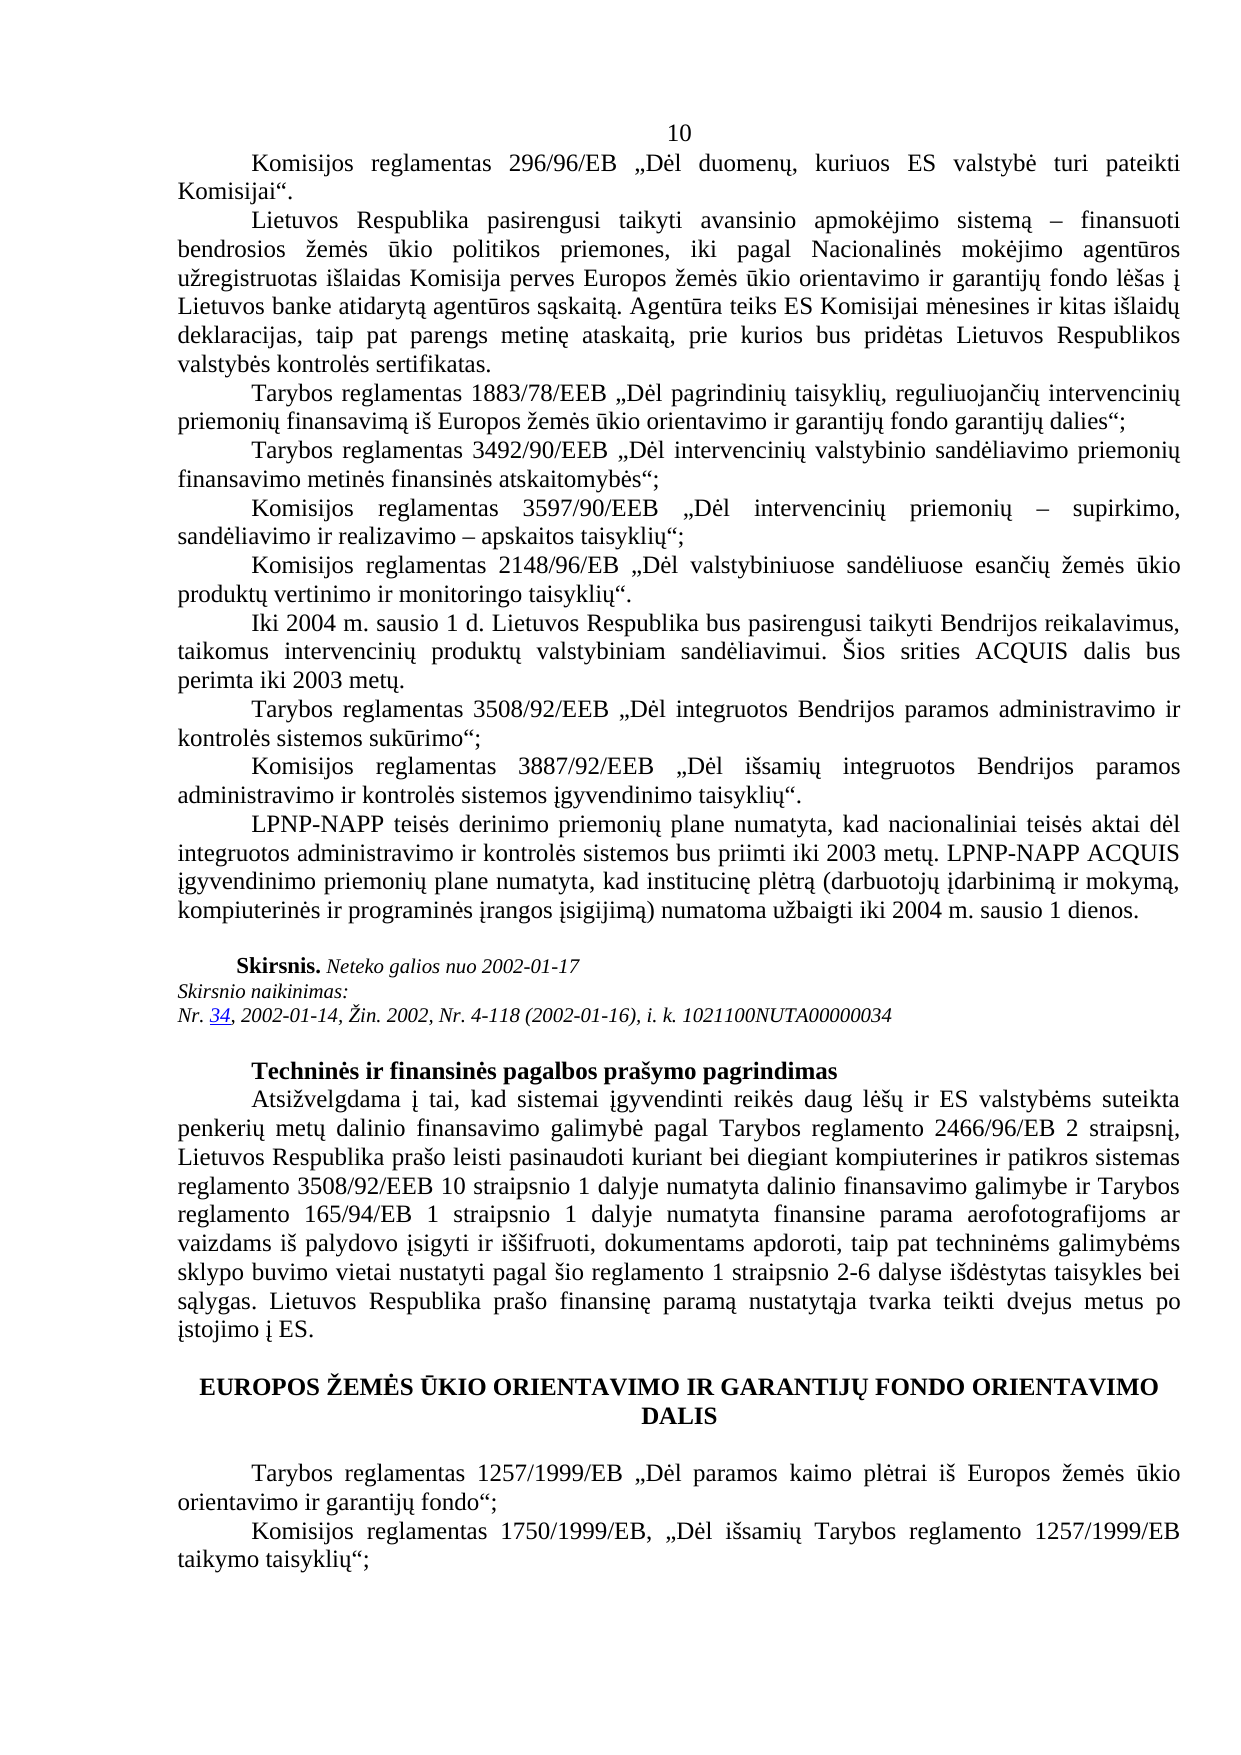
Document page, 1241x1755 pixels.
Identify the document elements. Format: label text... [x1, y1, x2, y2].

text Tarybos reglamentas 3508/92/EEB „Dėl integruotos Bendrijos paramos administravimo ir kontrolės sistemos sukūrimo“; [177, 694, 1181, 751]
text LPNP-NAPP teisės derinimo priemonių plane numatyta, kad nacionaliniai teisės aktai dėl integruotos administravimo ir kontrolės sistemos bus priimti iki 2003 metų. LPNP-NAPP ACQUIS įgyvendinimo priemonių plane numatyta, kad institucinę plėtrą (darbuotojų įdarbinimą ir mokymą, kompiuterinės ir programinės įrangos įsigijimą) numatoma užbaigti iki 2004 m. sausio 1 dienos. [177, 809, 1181, 924]
text Lietuvos Respublika pasirengusi taikyti avansinio apmokėjimo sistemą – finansuoti bendrosios žemės ūkio politikos priemones, iki pagal Nacionalinės mokėjimo agentūros užregistruotas išlaidas Komisija perves Europos žemės ūkio orientavimo ir garantijų fondo lėšas į Lietuvos banke atidarytą agentūros sąskaitą. Agentūra teiks ES Komisijai mėnesines ir kitas išlaidų deklaracijas, taip pat parengs metinę ataskaitą, prie kurios bus pridėtas Lietuvos Respublikos valstybės kontrolės sertifikatas. [177, 205, 1181, 378]
text Iki 2004 m. sausio 1 d. Lietuvos Respublika bus pasirengusi taikyti Bendrijos reikalavimus, taikomus intervencinių produktų valstybiniam sandėliavimui. Šios srities ACQUIS dalis bus perimta iki 2003 metų. [177, 608, 1181, 694]
text Nr. 34, 2002-01-14, Žin. 2002, Nr. 4-118 (2002-01-16), i. k. 1021100NUTA00000034 [177, 1003, 1181, 1027]
text Komisijos reglamentas 3887/92/EEB „Dėl išsamių integruotos Bendrijos paramos administravimo ir kontrolės sistemos įgyvendinimo taisyklių“. [177, 751, 1181, 809]
text Komisijos reglamentas 1750/1999/EB, „Dėl išsamių Tarybos reglamento 1257/1999/EB taikymo taisyklių“; [177, 1516, 1181, 1573]
text Tarybos reglamentas 1883/78/EEB „Dėl pagrindinių taisyklių, reguliuojančių intervencinių priemonių finansavimą iš Europos žemės ūkio orientavimo ir garantijų fondo garantijų dalies“; [177, 378, 1181, 435]
text Techninės ir finansinės pagalbos prašymo pagrindimas [177, 1056, 1181, 1084]
text Atsižvelgdama į tai, kad sistemai įgyvendinti reikės daug lėšų ir ES valstybėms suteikta penkerių metų dalinio finansavimo galimybė pagal Tarybos reglamento 2466/96/EB 2 straipsnį, Lietuvos Respublika prašo leisti pasinaudoti kuriant bei diegiant kompiuterines ir patikros sistemas reglamento 3508/92/EEB 10 straipsnio 1 dalyje numatyta dalinio finansavimo galimybe ir Tarybos reglamento 165/94/EB 1 straipsnio 1 dalyje numatyta finansine parama aerofotografijoms ar vaizdams iš palydovo įsigyti ir iššifruoti, dokumentams apdoroti, taip pat techninėms galimybėms sklypo buvimo vietai nustatyti pagal šio reglamento 1 straipsnio 2-6 dalyse išdėstytas taisykles bei sąlygas. Lietuvos Respublika prašo finansinę paramą nustatytąja tvarka teikti dvejus metus po įstojimo į ES. [177, 1084, 1181, 1343]
text Tarybos reglamentas 1257/1999/EB „Dėl paramos kaimo plėtrai iš Europos žemės ūkio orientavimo ir garantijų fondo“; [177, 1458, 1181, 1516]
text Skirsnio naikinimas: [177, 979, 1181, 1003]
text EUROPOS ŽEMĖS ŪKIO ORIENTAVIMO IR GARANTIJŲ FONDO ORIENTAVIMO DALIS [177, 1372, 1181, 1429]
text Komisijos reglamentas 296/96/EB „Dėl duomenų, kuriuos ES valstybė turi pateikti Komisijai“. [177, 148, 1181, 205]
text Komisijos reglamentas 2148/96/EB „Dėl valstybiniuose sandėliuose esančių žemės ūkio produktų vertinimo ir monitoringo taisyklių“. [177, 550, 1181, 608]
text Tarybos reglamentas 3492/90/EEB „Dėl intervencinių valstybinio sandėliavimo priemonių finansavimo metinės finansinės atskaitomybės“; [177, 435, 1181, 493]
text Komisijos reglamentas 3597/90/EEB „Dėl intervencinių priemonių – supirkimo, sandėliavimo ir realizavimo – apskaitos taisyklių“; [177, 493, 1181, 550]
text Skirsnis. Neteko galios nuo 2002-01-17 [177, 953, 1181, 979]
